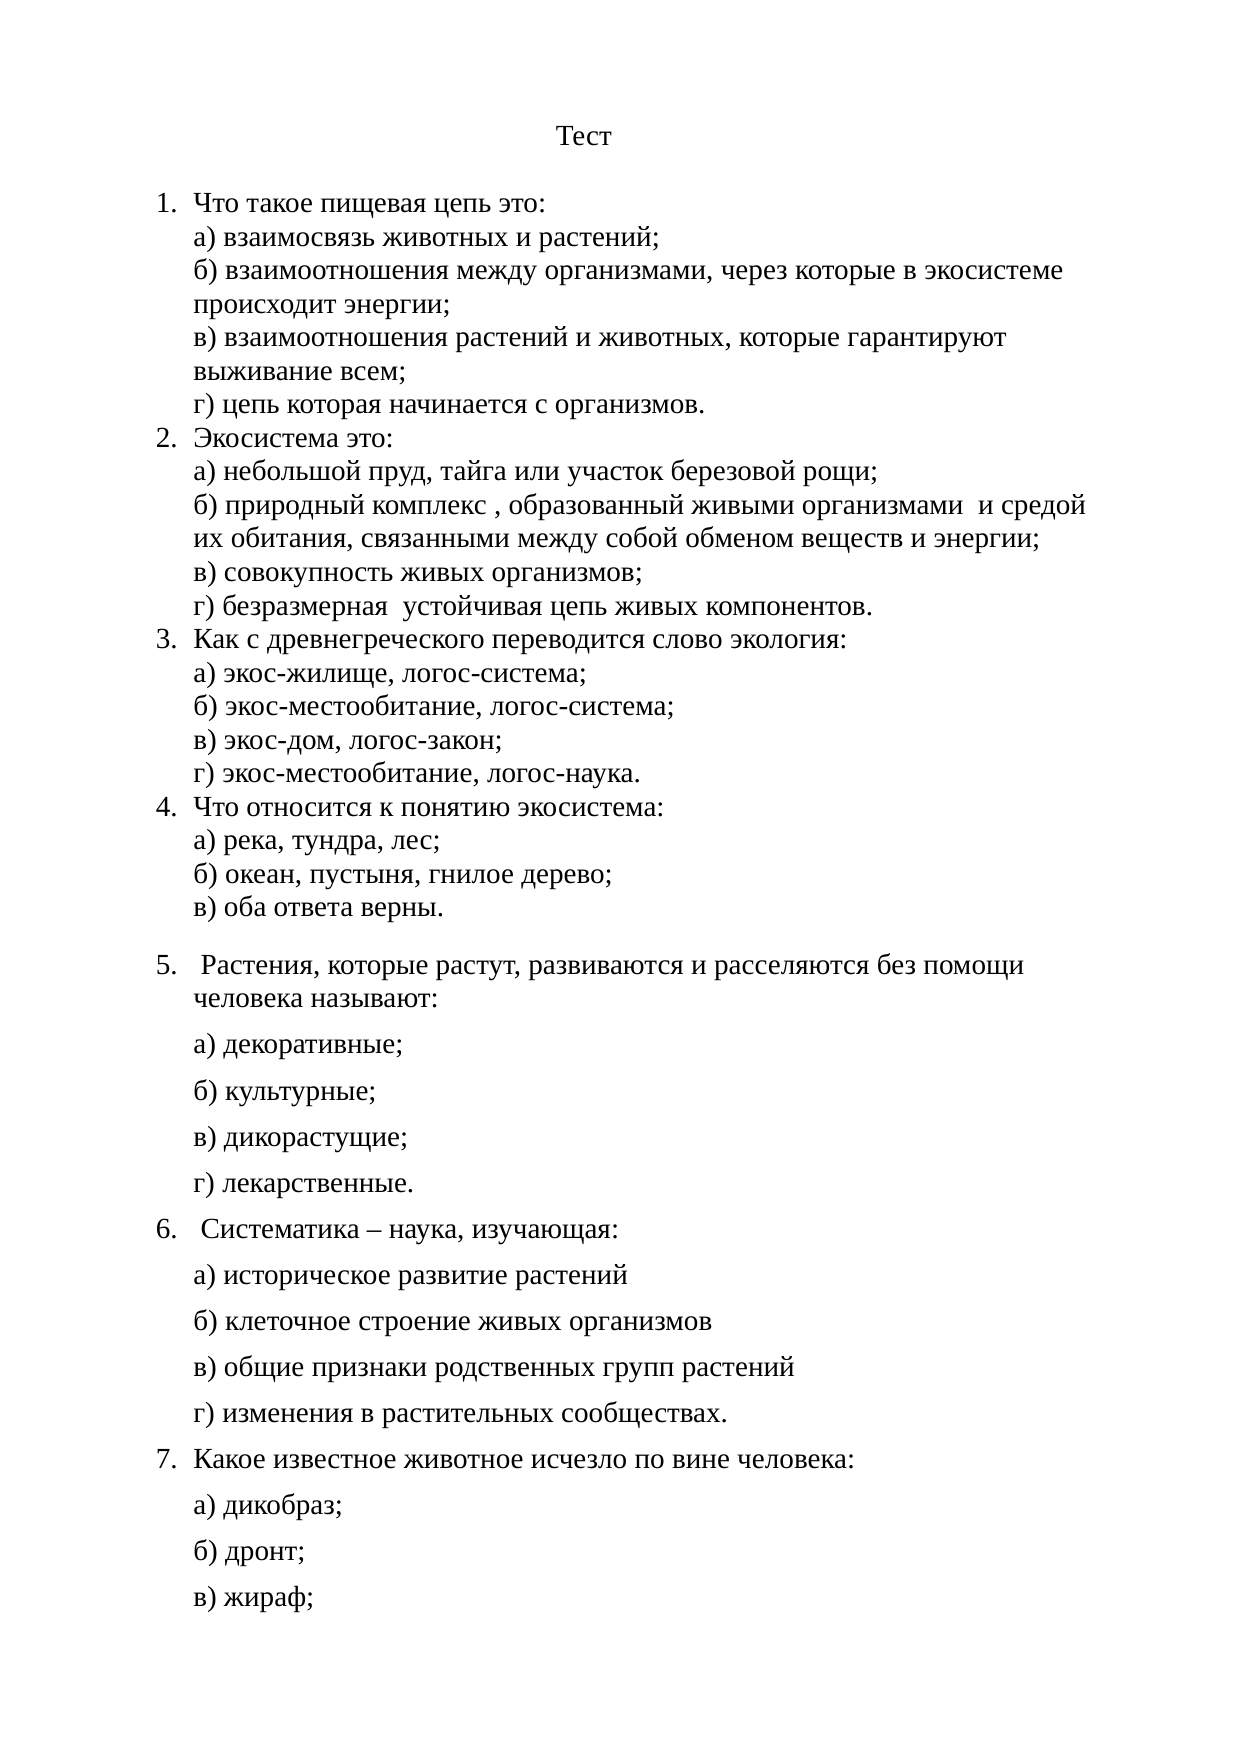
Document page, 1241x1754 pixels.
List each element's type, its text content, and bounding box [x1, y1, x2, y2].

list Систематика – наука, изучающая: [156, 1211, 1122, 1244]
list Что относится к понятию экосистема: [156, 789, 1122, 822]
list г) экос-местообитание, логос-наука. [156, 755, 1122, 789]
list в) совокупность живых организмов; [156, 554, 1122, 588]
list б) культурные; [156, 1073, 1122, 1106]
list Растения, которые растут, развиваются и расселяются без помощи человека называют: [156, 947, 1122, 1014]
list а) экос-жилище, логос-система; [156, 655, 1122, 688]
list а) река, тундра, лес; [156, 822, 1122, 856]
list Что такое пищевая цепь это: [156, 185, 1122, 219]
list а) взаимосвязь животных и растений; [156, 219, 1122, 252]
list Как с древнегреческого переводится слово экология: [156, 621, 1122, 655]
list б) океан, пустыня, гнилое дерево; [156, 856, 1122, 889]
list а) декоративные; [156, 1027, 1122, 1060]
list а) историческое развитие растений [156, 1257, 1122, 1290]
list а) дикобраз; [156, 1487, 1122, 1521]
list в) экос-дом, логос-закон; [156, 722, 1122, 755]
list в) взаимоотношения растений и животных, которые гарантируют выживание всем; [156, 319, 1122, 386]
text Тест [118, 118, 1122, 152]
list в) оба ответа верны. [156, 889, 1122, 923]
list г) цепь которая начинается с организмов. [156, 386, 1122, 420]
list г) безразмерная устойчивая цепь живых компонентов. [156, 588, 1122, 621]
list г) лекарственные. [156, 1165, 1122, 1198]
list г) изменения в растительных сообществах. [156, 1395, 1122, 1428]
list б) дронт; [156, 1533, 1122, 1567]
list в) дикорастущие; [156, 1119, 1122, 1152]
list Какое известное животное исчезло по вине человека: [156, 1441, 1122, 1474]
list б) клеточное строение живых организмов [156, 1303, 1122, 1336]
list в) общие признаки родственных групп растений [156, 1349, 1122, 1382]
list в) жираф; [156, 1579, 1122, 1613]
list Экосистема это: [156, 420, 1122, 453]
list а) небольшой пруд, тайга или участок березовой рощи; [156, 453, 1122, 487]
list б) природный комплекс , образованный живыми организмами и средой их обитания, связанными между собой обменом веществ и энергии; [156, 487, 1122, 554]
list б) экос-местообитание, логос-система; [156, 688, 1122, 722]
list б) взаимоотношения между организмами, через которые в экосистеме происходит энергии; [156, 252, 1122, 319]
